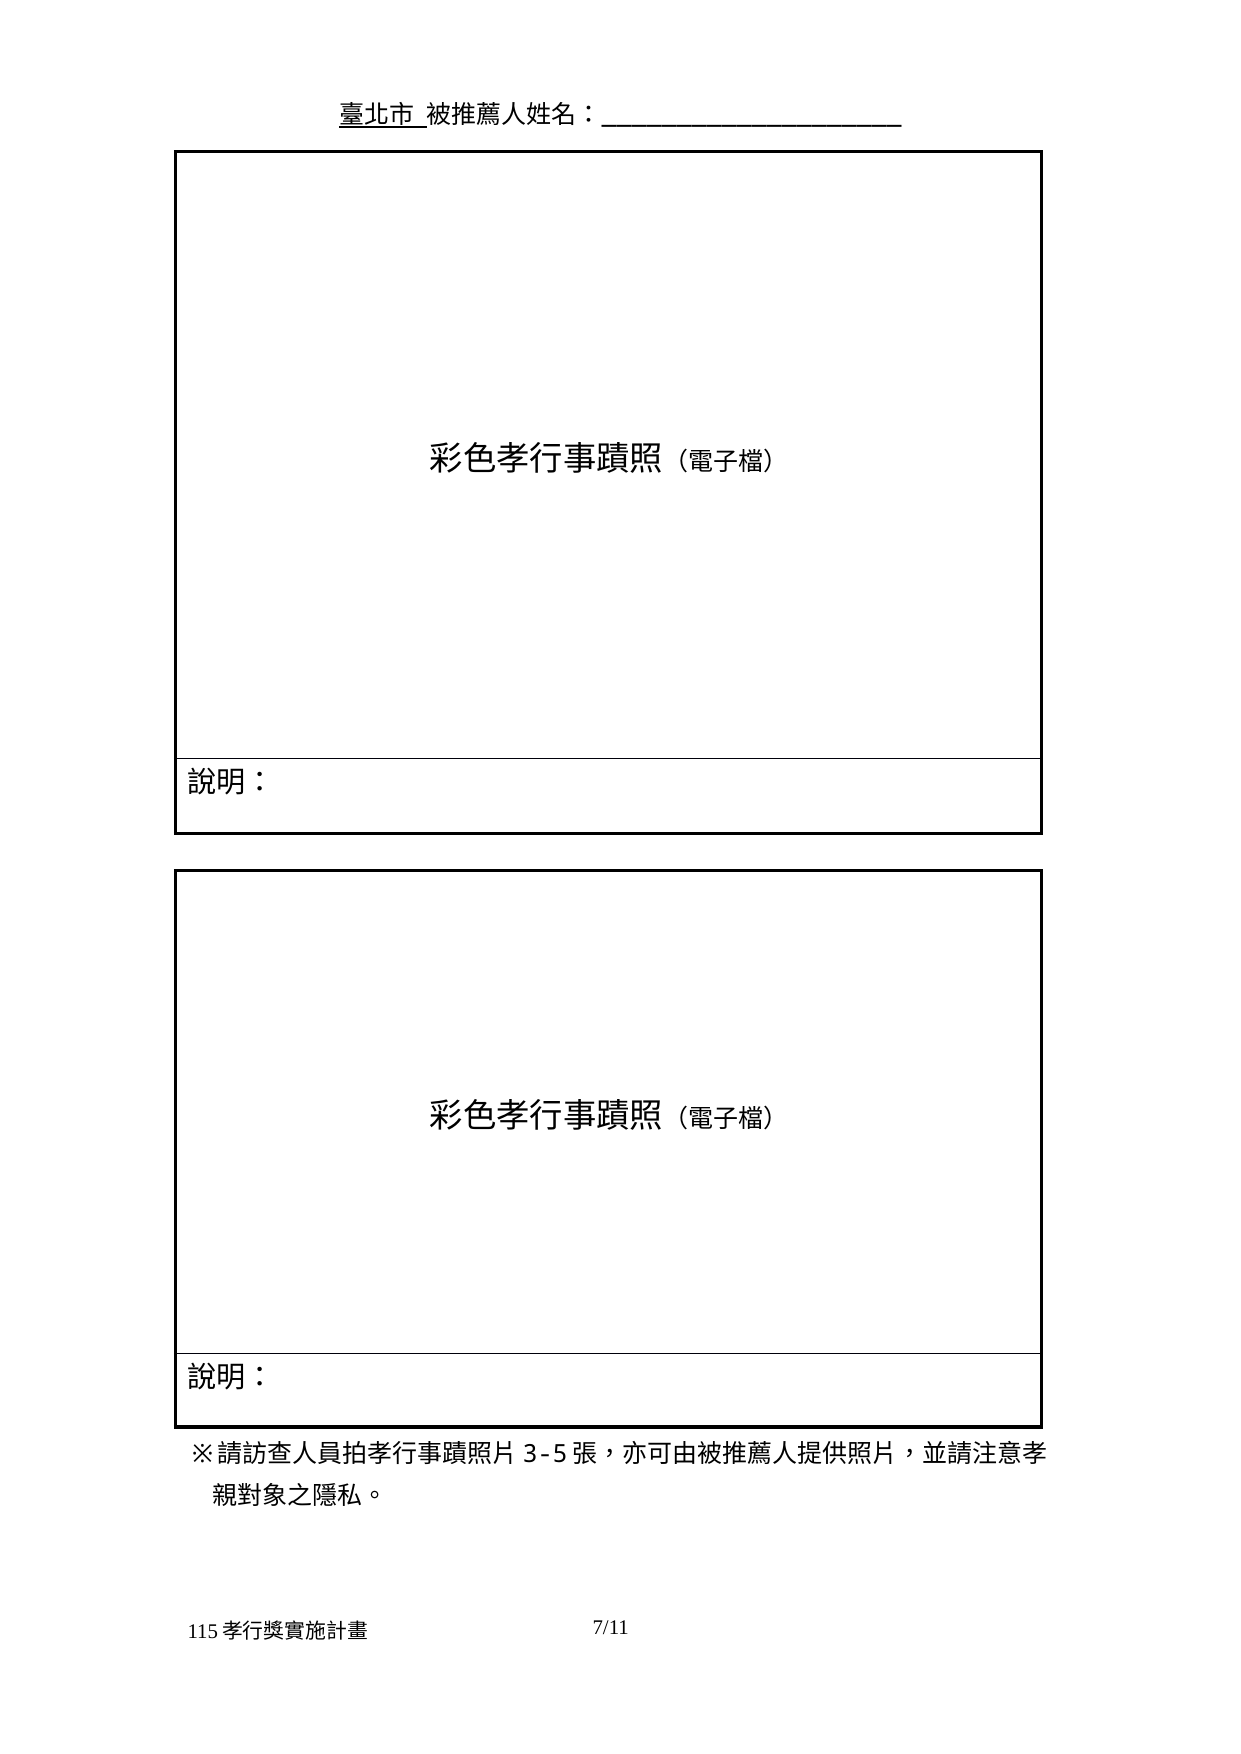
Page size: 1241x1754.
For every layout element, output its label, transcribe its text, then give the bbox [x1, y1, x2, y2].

table_cell 說明： [177, 1354, 1040, 1425]
table_header 彩色孝行事蹟照（電子檔） [177, 872, 1040, 1353]
text 臺北市 被推薦人姓名：____________________ [187, 95, 1053, 131]
table_header 彩色孝行事蹟照（電子檔） [177, 153, 1040, 758]
table_cell 說明： [177, 759, 1040, 832]
text ※請訪查人員拍孝行事蹟照片3-5張，亦可由被推薦人提供照片，並請注意孝親對象之隱私。 [187, 1428, 1053, 1512]
